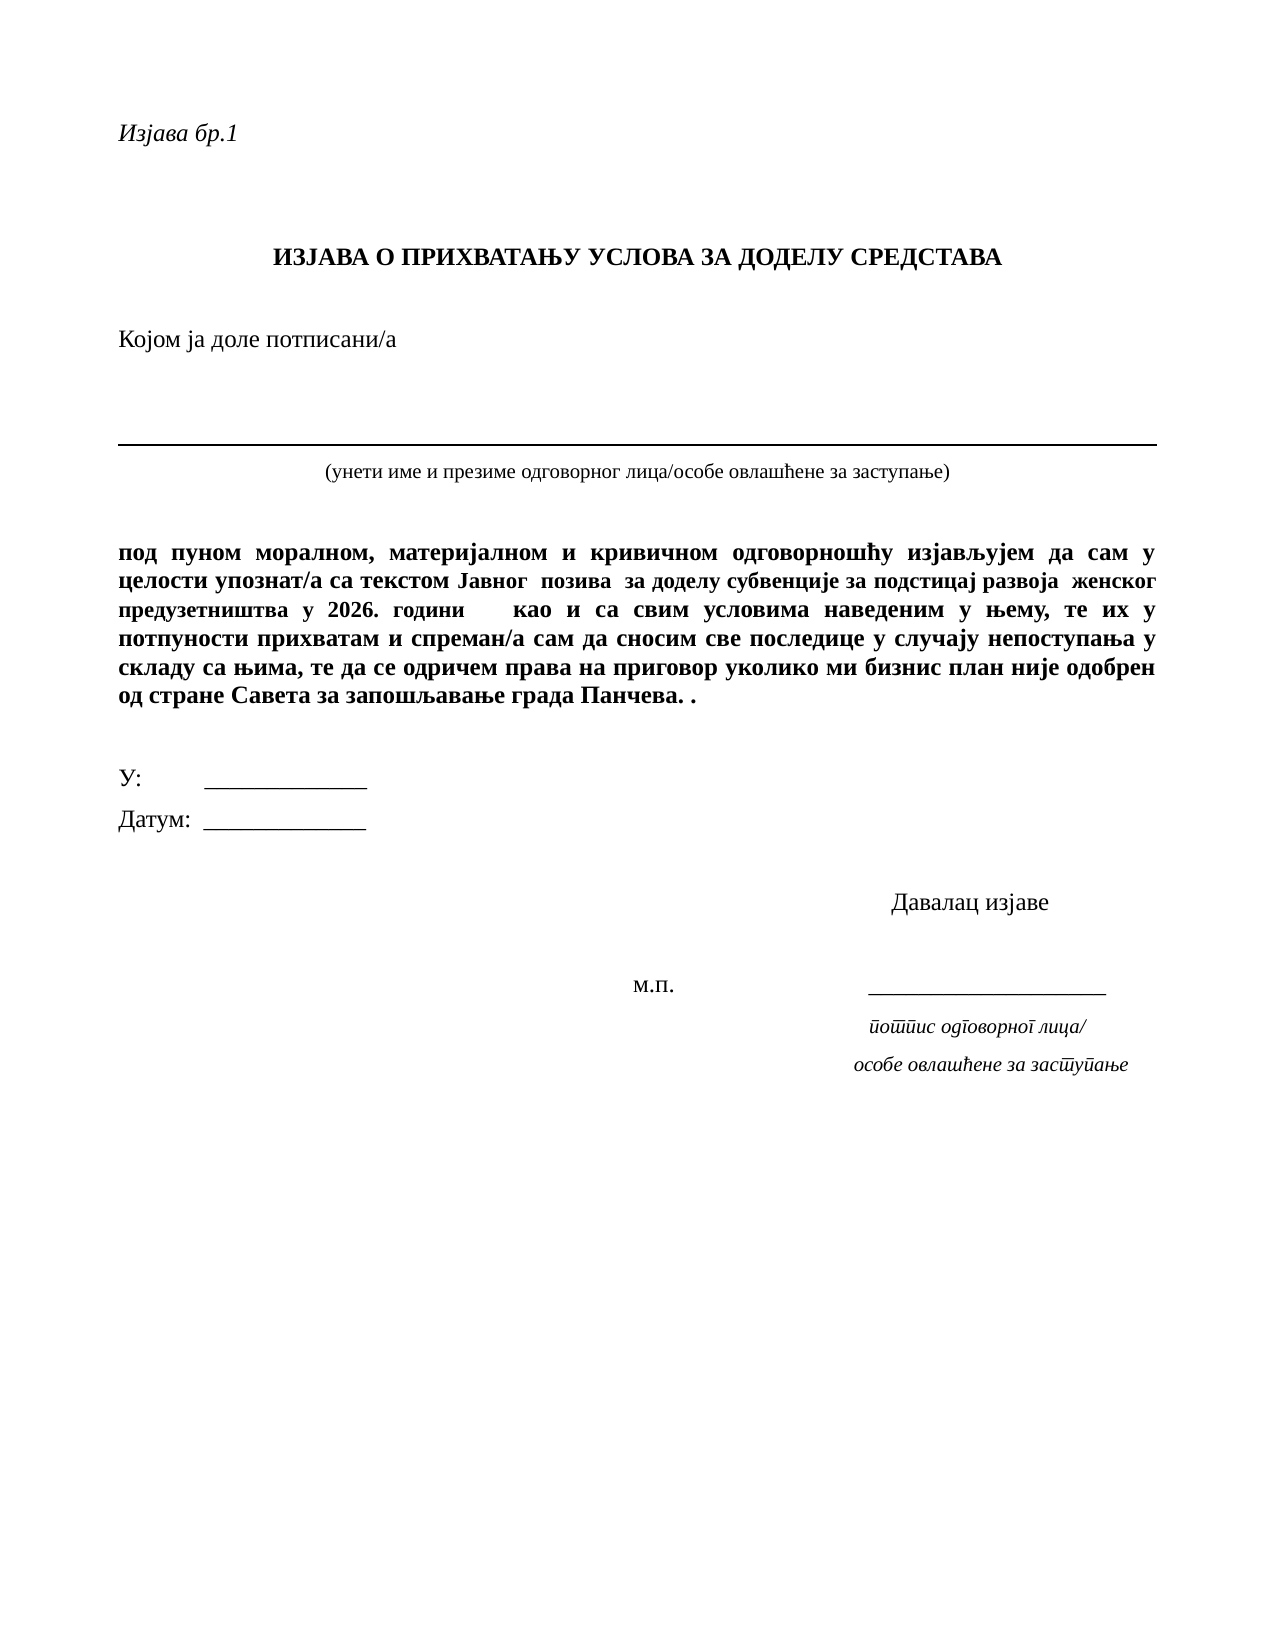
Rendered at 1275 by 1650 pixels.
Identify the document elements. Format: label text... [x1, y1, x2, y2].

text Давалац изјаве [118, 887, 1157, 916]
text У: _____________ [118, 763, 1157, 792]
text м.п. ___________________ [118, 969, 1157, 998]
text ИЗЈАВА О ПРИХВАТАЊУ УСЛОВА ЗА ДОДЕЛУ СРЕДСТАВА [118, 242, 1157, 271]
text под пуном моралном, материјалном и кривичном одговорношћу изјављујем да сам у целости упознат/а са текстом Јавног позива за доделу субвенције за подстицај развоја женског предузетништва у 2026. години као и са свим условима наведеним у њему, те их у потпуности прихватам и спреман/а сам да сносим све последице у случају непоступања у складу са њима, те да се одричем права на приговор уколико ми бизнис план није одобрен од стране Савета за запошљавање града Панчева. . [118, 537, 1157, 709]
text Којом ја доле потписани/а [118, 324, 1157, 353]
text особе овлашћене за заступање [118, 1052, 1157, 1076]
text Изјава бр.1 [118, 118, 1157, 147]
text (унети име и презиме одговорног лица/особе овлашћене за заступање) [118, 459, 1157, 483]
text потпис одговорног лица/ [118, 1011, 1157, 1039]
text Датум: _____________ [118, 804, 1157, 833]
